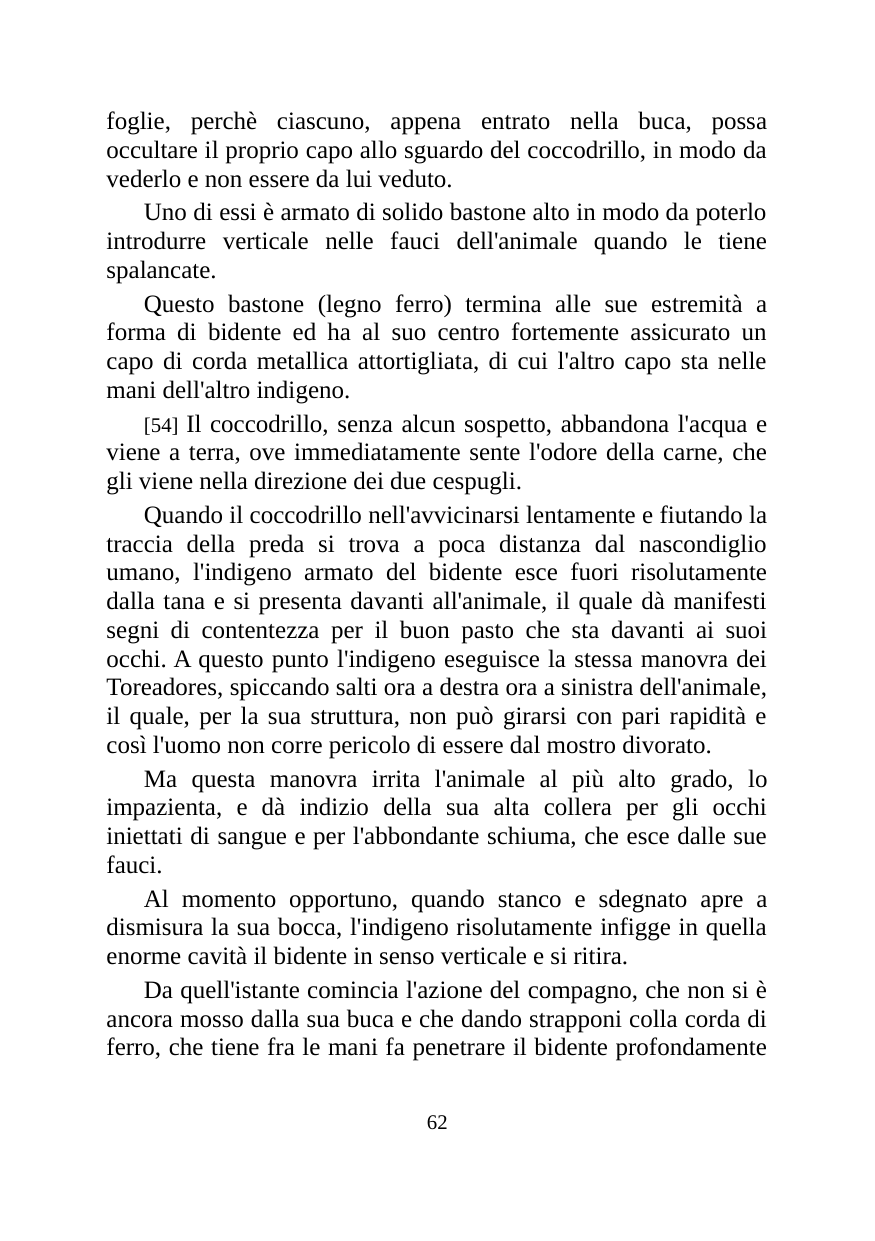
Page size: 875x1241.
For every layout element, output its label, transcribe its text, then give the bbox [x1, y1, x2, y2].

text foglie, perchè ciascuno, appena entrato nella buca, possa occultare il proprio capo allo sguardo del coccodrillo, in modo da vederlo e non essere da lui veduto. [106, 106, 768, 192]
text Questo bastone (legno ferro) termina alle sue estremità a forma di bidente ed ha al suo centro fortemente assicurato un capo di corda metallica attortigliata, di cui l'altro capo sta nelle mani dell'altro indigeno. [106, 289, 768, 404]
text Uno di essi è armato di solido bastone alto in modo da poterlo introdurre verticale nelle fauci dell'animale quando le tiene spalancate. [106, 197, 768, 284]
text [54] Il coccodrillo, senza alcun sospetto, abbandona l'acqua e viene a terra, ove immediatamente sente l'odore della carne, che gli viene nella direzione dei due cespugli. [106, 409, 768, 495]
text Da quell'istante comincia l'azione del compagno, che non si è ancora mosso dalla sua buca e che dando strapponi colla corda di ferro, che tiene fra le mani fa penetrare il bidente profondamente [106, 975, 768, 1061]
text Quando il coccodrillo nell'avvicinarsi lentamente e fiutando la traccia della preda si trova a poca distanza dal nascondiglio umano, l'indigeno armato del bidente esce fuori risolutamente dalla tana e si presenta davanti all'animale, il quale dà manifesti segni di contentezza per il buon pasto che sta davanti ai suoi occhi. A questo punto l'indigeno eseguisce la stessa manovra dei Toreadores, spiccando salti ora a destra ora a sinistra dell'animale, il quale, per la sua struttura, non può girarsi con pari rapidità e così l'uomo non corre pericolo di essere dal mostro divorato. [106, 500, 768, 759]
text Al momento opportuno, quando stanco e sdegnato apre a dismisura la sua bocca, l'indigeno risolutamente infigge in quella enorme cavità il bidente in senso verticale e si ritira. [106, 884, 768, 970]
text Ma questa manovra irrita l'animale al più alto grado, lo impazienta, e dà indizio della sua alta collera per gli occhi iniettati di sangue e per l'abbondante schiuma, che esce dalle sue fauci. [106, 764, 768, 879]
